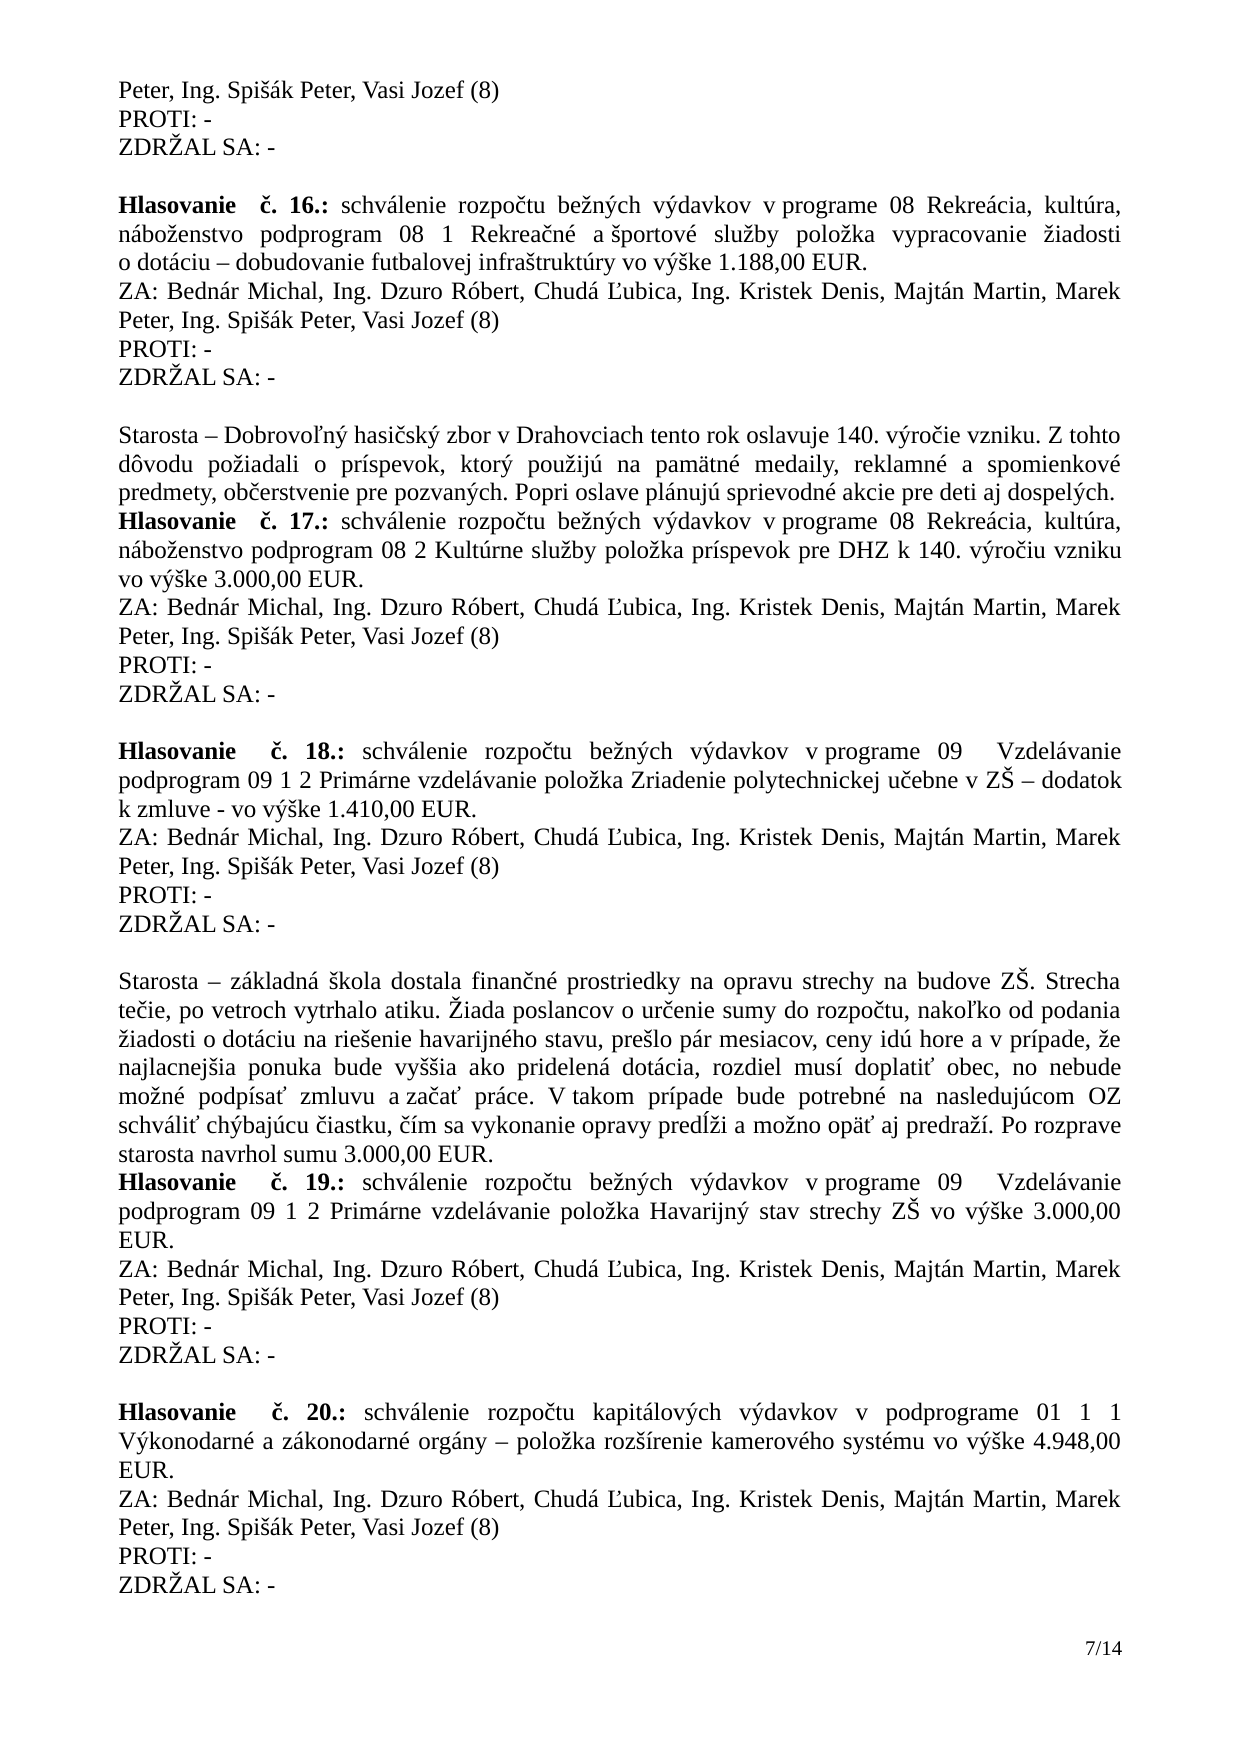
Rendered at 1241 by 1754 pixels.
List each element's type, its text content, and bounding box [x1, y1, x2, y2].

text Hlasovanie č. 19.: schválenie rozpočtu bežných výdavkov v programe 09 Vzdelávanie podprogram 09 1 2 Primárne vzdelávanie položka Havarijný stav strechy ZŠ vo výške 3.000,00 EUR. [118, 1167, 1122, 1254]
text PROTI: - [118, 1541, 1122, 1570]
text ZDRŽAL SA: - [118, 362, 1122, 391]
text Hlasovanie č. 17.: schválenie rozpočtu bežných výdavkov v programe 08 Rekreácia, kultúra, náboženstvo podprogram 08 2 Kultúrne služby položka príspevok pre DHZ k 140. výročiu vzniku vo výške 3.000,00 EUR. [118, 506, 1122, 592]
text ZDRŽAL SA: - [118, 132, 1122, 161]
text Peter, Ing. Spišák Peter, Vasi Jozef (8) [118, 75, 1122, 104]
text ZA: Bednár Michal, Ing. Dzuro Róbert, Chudá Ľubica, Ing. Kristek Denis, Majtán Martin, Marek Peter, Ing. Spišák Peter, Vasi Jozef (8) [118, 276, 1122, 334]
text ZA: Bednár Michal, Ing. Dzuro Róbert, Chudá Ľubica, Ing. Kristek Denis, Majtán Martin, Marek Peter, Ing. Spišák Peter, Vasi Jozef (8) [118, 1254, 1122, 1311]
text ZDRŽAL SA: - [118, 1570, 1122, 1599]
text Hlasovanie č. 18.: schválenie rozpočtu bežných výdavkov v programe 09 Vzdelávanie podprogram 09 1 2 Primárne vzdelávanie položka Zriadenie polytechnickej učebne v ZŠ – dodatok k zmluve - vo výške 1.410,00 EUR. [118, 736, 1122, 822]
text ZA: Bednár Michal, Ing. Dzuro Róbert, Chudá Ľubica, Ing. Kristek Denis, Majtán Martin, Marek Peter, Ing. Spišák Peter, Vasi Jozef (8) [118, 1484, 1122, 1541]
text Hlasovanie č. 20.: schválenie rozpočtu kapitálových výdavkov v podprograme 01 1 1 Výkonodarné a zákonodarné orgány – položka rozšírenie kamerového systému vo výške 4.948,00 EUR. [118, 1397, 1122, 1484]
text ZA: Bednár Michal, Ing. Dzuro Róbert, Chudá Ľubica, Ing. Kristek Denis, Majtán Martin, Marek Peter, Ing. Spišák Peter, Vasi Jozef (8) [118, 592, 1122, 650]
text ZDRŽAL SA: - [118, 909, 1122, 937]
text PROTI: - [118, 104, 1122, 132]
text PROTI: - [118, 334, 1122, 362]
text Starosta – základná škola dostala finančné prostriedky na opravu strechy na budove ZŠ. Strecha tečie, po vetroch vytrhalo atiku. Žiada poslancov o určenie sumy do rozpočtu, nakoľko od podania žiadosti o dotáciu na riešenie havarijného stavu, prešlo pár mesiacov, ceny idú hore a v prípade, že najlacnejšia ponuka bude vyššia ako pridelená dotácia, rozdiel musí doplatiť obec, no nebude možné podpísať zmluvu a začať práce. V takom prípade bude potrebné na nasledujúcom OZ schváliť chýbajúcu čiastku, čím sa vykonanie opravy predĺži a možno opäť aj predraží. Po rozprave starosta navrhol sumu 3.000,00 EUR. [118, 966, 1122, 1167]
text Hlasovanie č. 16.: schválenie rozpočtu bežných výdavkov v programe 08 Rekreácia, kultúra, náboženstvo podprogram 08 1 Rekreačné a športové služby položka vypracovanie žiadosti o dotáciu – dobudovanie futbalovej infraštruktúry vo výške 1.188,00 EUR. [118, 190, 1122, 276]
text PROTI: - [118, 650, 1122, 679]
text ZA: Bednár Michal, Ing. Dzuro Róbert, Chudá Ľubica, Ing. Kristek Denis, Majtán Martin, Marek Peter, Ing. Spišák Peter, Vasi Jozef (8) [118, 822, 1122, 880]
text PROTI: - [118, 880, 1122, 909]
text ZDRŽAL SA: - [118, 1340, 1122, 1369]
text Starosta – Dobrovoľný hasičský zbor v Drahovciach tento rok oslavuje 140. výročie vzniku. Z tohto dôvodu požiadali o príspevok, ktorý použijú na pamätné medaily, reklamné a spomienkové predmety, občerstvenie pre pozvaných. Popri oslave plánujú sprievodné akcie pre deti aj dospelých. [118, 420, 1122, 506]
text PROTI: - [118, 1311, 1122, 1340]
text ZDRŽAL SA: - [118, 679, 1122, 707]
